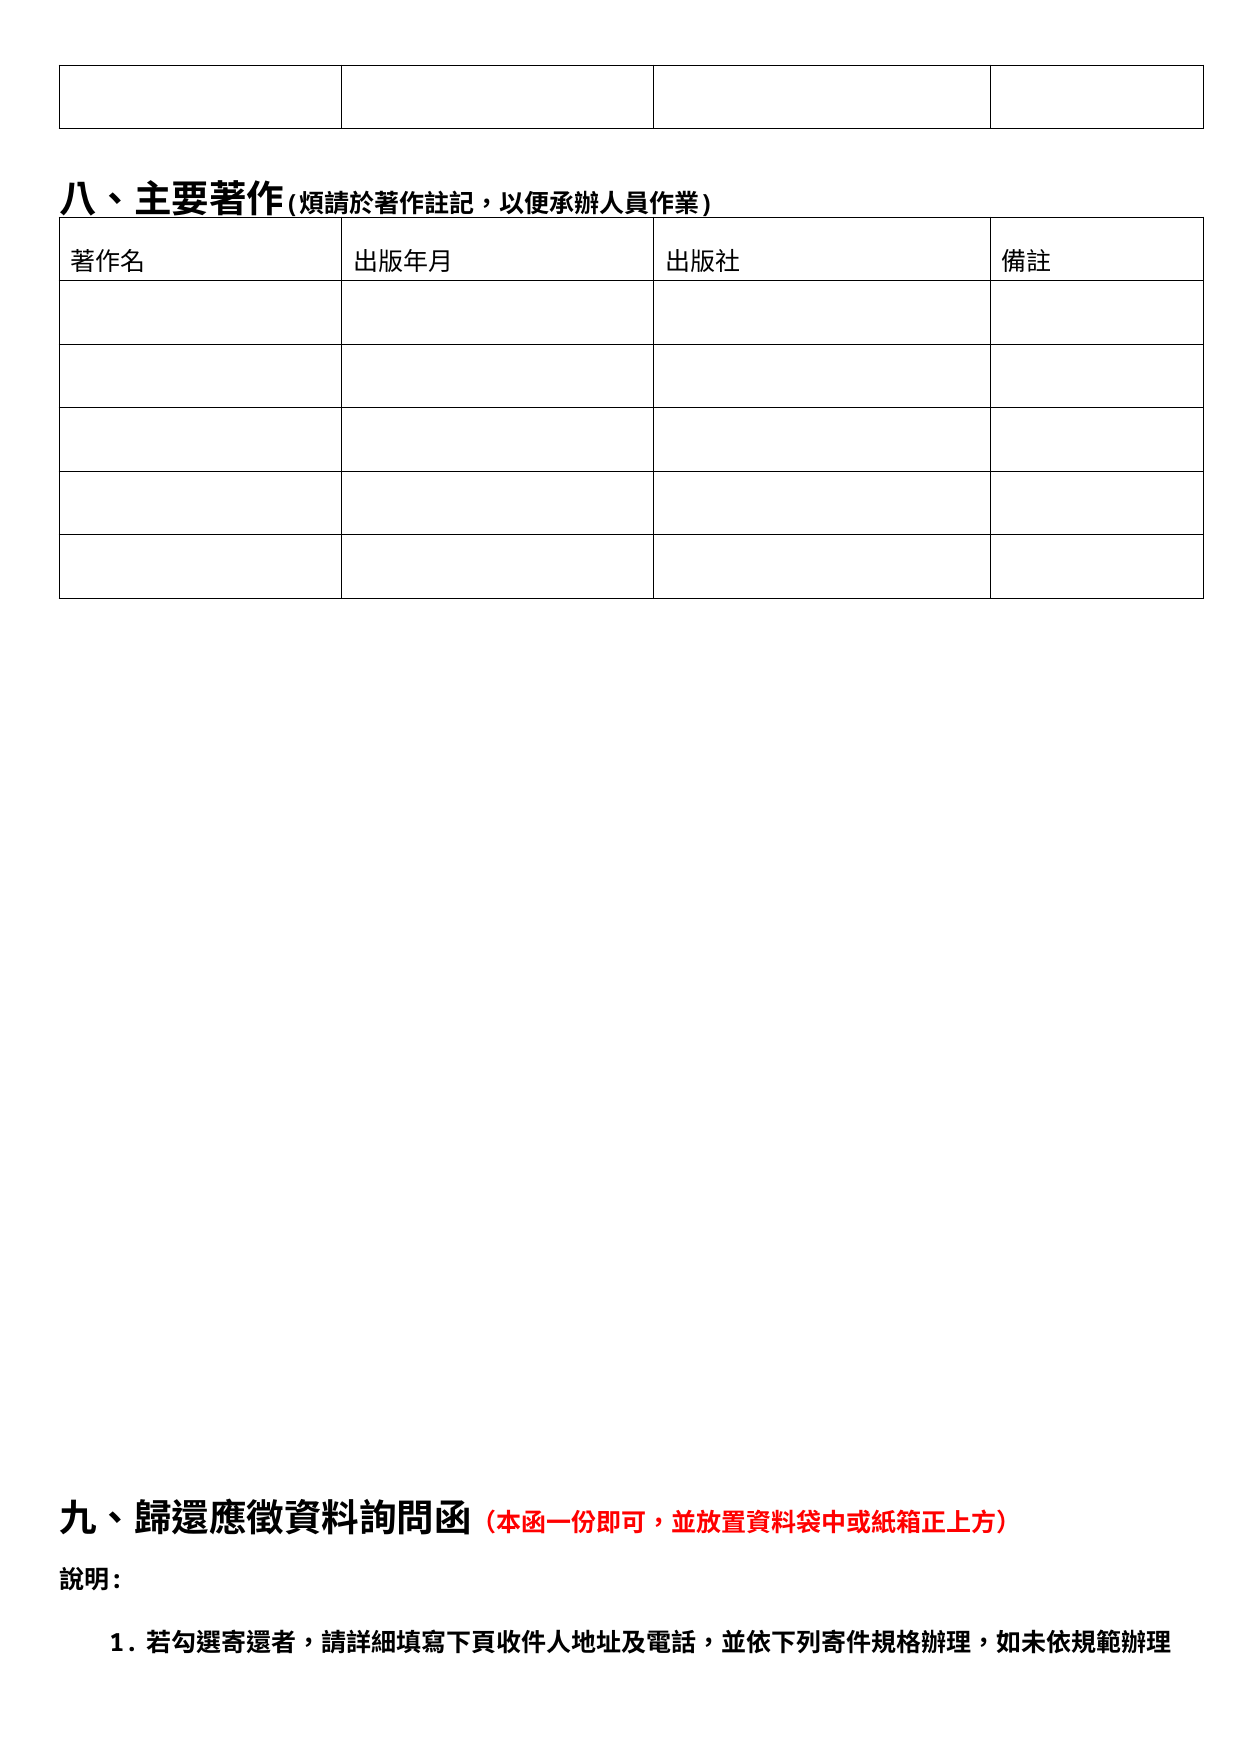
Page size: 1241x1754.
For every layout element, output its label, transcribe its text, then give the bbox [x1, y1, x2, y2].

table_cell [654, 281, 990, 344]
table_cell [342, 472, 653, 534]
table_cell [991, 345, 1203, 407]
table_header 出版社 [654, 218, 990, 280]
table_cell [654, 535, 990, 598]
table_cell [342, 66, 653, 128]
table_cell [991, 535, 1203, 598]
table_cell [654, 345, 990, 407]
text 八、主要著作(煩請於著作註記，以便承辦人員作業) [59, 154, 1181, 217]
table_cell [654, 66, 990, 128]
table_cell [991, 472, 1203, 534]
text 說明: [59, 1536, 1181, 1599]
table_cell [342, 535, 653, 598]
table_cell [60, 345, 341, 407]
list 若勾選寄還者，請詳細填寫下頁收件人地址及電話，並依下列寄件規格辦理，如未依規範辦理 [109, 1599, 1181, 1661]
table_cell [342, 408, 653, 471]
table_cell [342, 345, 653, 407]
table_cell [60, 535, 341, 598]
table_cell [654, 408, 990, 471]
text 九、歸還應徵資料詢問函（本函一份即可，並放置資料袋中或紙箱正上方） [59, 1474, 1181, 1536]
table_cell [60, 472, 341, 534]
table_cell [991, 66, 1203, 128]
table_cell [991, 281, 1203, 344]
table_cell [60, 66, 341, 128]
table_header 著作名 [60, 218, 341, 280]
table_header 備註 [991, 218, 1203, 280]
table_cell [342, 281, 653, 344]
table_cell [654, 472, 990, 534]
table_cell [60, 281, 341, 344]
table_cell [991, 408, 1203, 471]
table_cell [60, 408, 341, 471]
table_header 出版年月 [342, 218, 653, 280]
